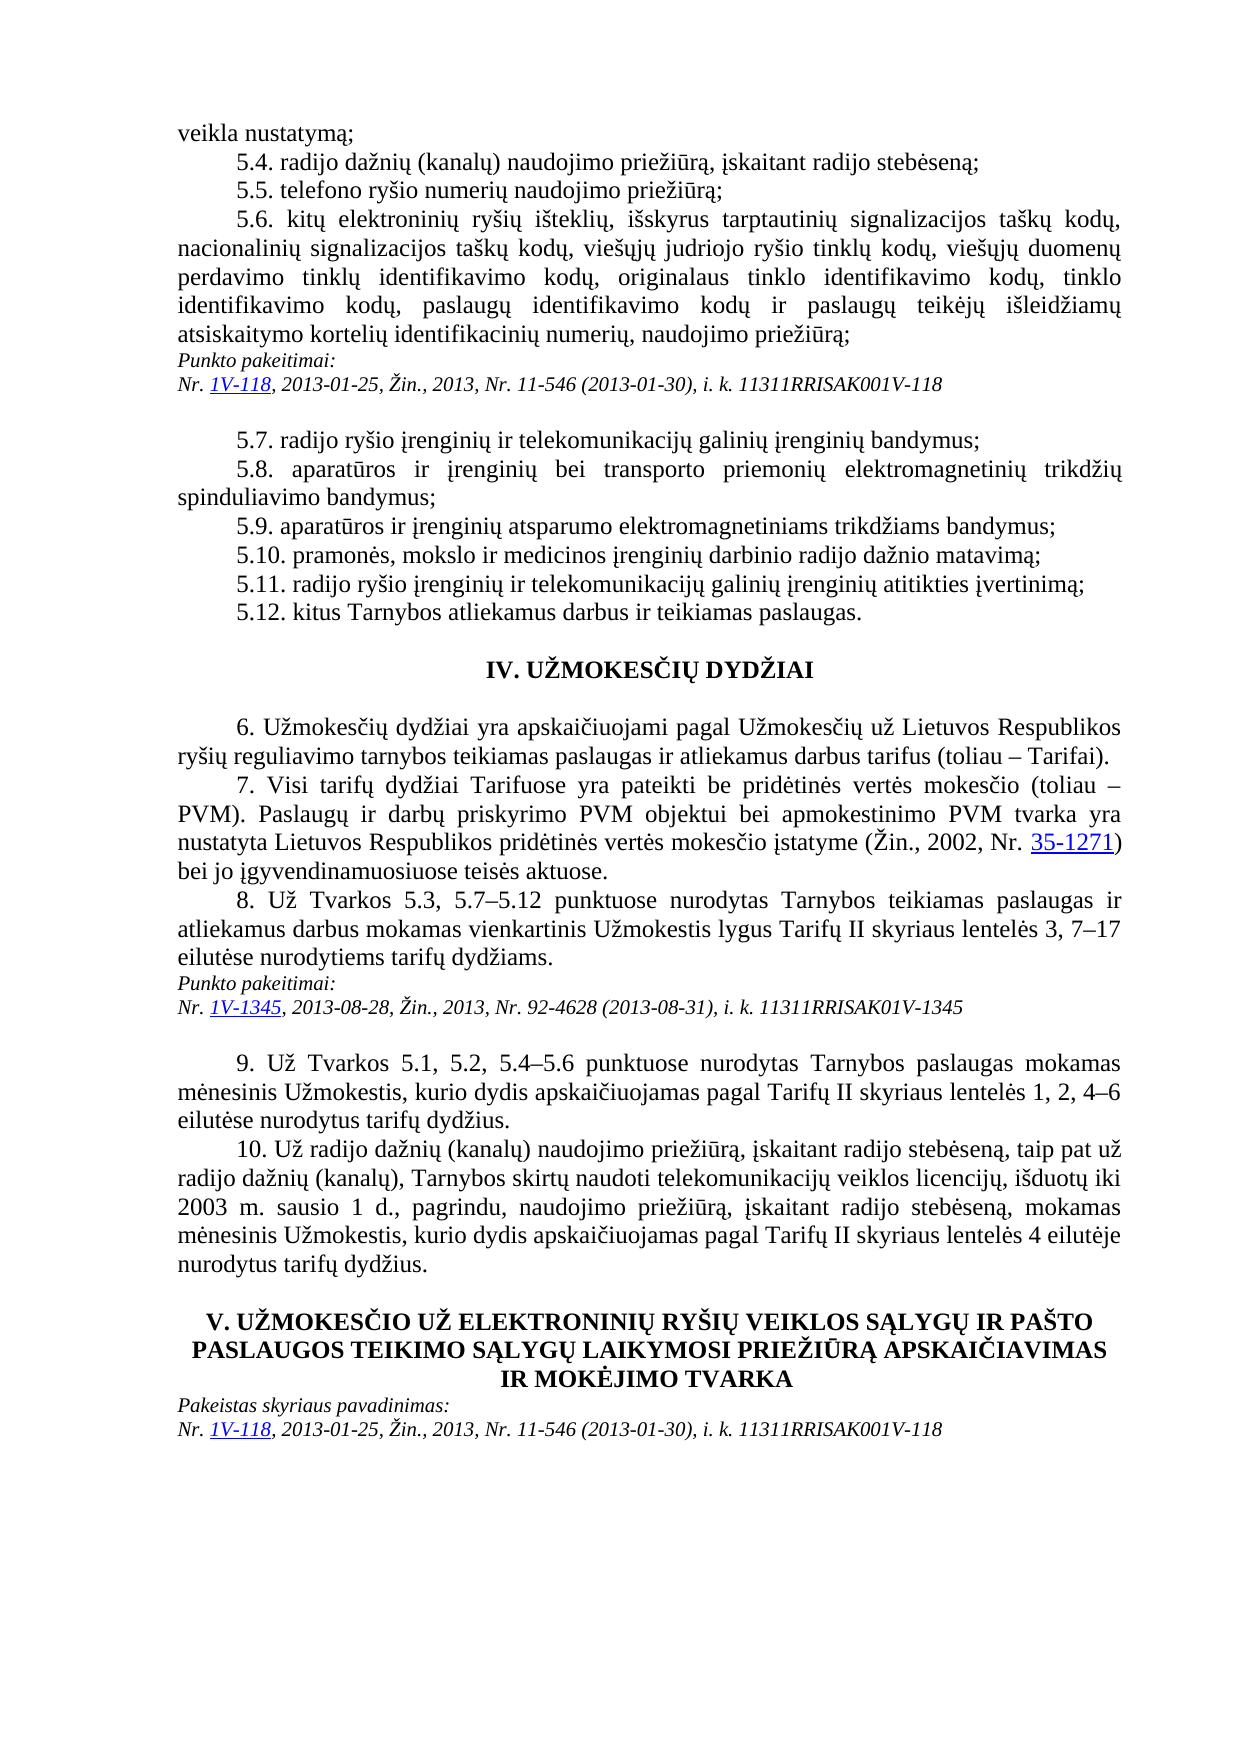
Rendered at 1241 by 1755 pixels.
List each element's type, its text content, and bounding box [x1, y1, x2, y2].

text IV. UŽMOKESČIŲ DYDŽIAI [177, 655, 1122, 684]
text 5.9. aparatūros ir įrenginių atsparumo elektromagnetiniams trikdžiams bandymus; [177, 511, 1122, 540]
text 5.4. radijo dažnių (kanalų) naudojimo priežiūrą, įskaitant radijo stebėseną; [177, 147, 1122, 176]
text Nr. 1V-118, 2013-01-25, Žin., 2013, Nr. 11-546 (2013-01-30), i. k. 11311RRISAK001V-118 [177, 372, 1122, 396]
text 7. Visi tarifų dydžiai Tarifuose yra pateikti be pridėtinės vertės mokesčio (toliau – PVM). Paslaugų ir darbų priskyrimo PVM objektui bei apmokestinimo PVM tvarka yra nustatyta Lietuvos Respublikos pridėtinės vertės mokesčio įstatyme (Žin., 2002, Nr. 35-1271) bei jo įgyvendinamuosiuose teisės aktuose. [177, 770, 1122, 885]
text Pakeistas skyriaus pavadinimas: [177, 1393, 1122, 1417]
text 6. Užmokesčių dydžiai yra apskaičiuojami pagal Užmokesčių už Lietuvos Respublikos ryšių reguliavimo tarnybos teikiamas paslaugas ir atliekamus darbus tarifus (toliau – Tarifai). [177, 712, 1122, 770]
text 5.8. aparatūros ir įrenginių bei transporto priemonių elektromagnetinių trikdžių spinduliavimo bandymus; [177, 454, 1122, 511]
text 5.10. pramonės, mokslo ir medicinos įrenginių darbinio radijo dažnio matavimą; [177, 540, 1122, 569]
text Nr. 1V-1345, 2013-08-28, Žin., 2013, Nr. 92-4628 (2013-08-31), i. k. 11311RRISAK01V-1345 [177, 995, 1122, 1019]
text 8. Už Tvarkos 5.3, 5.7–5.12 punktuose nurodytas Tarnybos teikiamas paslaugas ir atliekamus darbus mokamas vienkartinis Užmokestis lygus Tarifų II skyriaus lentelės 3, 7–17 eilutėse nurodytiems tarifų dydžiams. [177, 885, 1122, 971]
text 5.7. radijo ryšio įrenginių ir telekomunikacijų galinių įrenginių bandymus; [177, 425, 1122, 454]
text Punkto pakeitimai: [177, 348, 1122, 372]
text veikla nustatymą; [177, 118, 1122, 147]
text Punkto pakeitimai: [177, 971, 1122, 995]
text 5.6. kitų elektroninių ryšių išteklių, išskyrus tarptautinių signalizacijos taškų kodų, nacionalinių signalizacijos taškų kodų, viešųjų judriojo ryšio tinklų kodų, viešųjų duomenų perdavimo tinklų identifikavimo kodų, originalaus tinklo identifikavimo kodų, tinklo identifikavimo kodų, paslaugų identifikavimo kodų ir paslaugų teikėjų išleidžiamų atsiskaitymo kortelių identifikacinių numerių, naudojimo priežiūrą; [177, 204, 1122, 348]
text 5.11. radijo ryšio įrenginių ir telekomunikacijų galinių įrenginių atitikties įvertinimą; [177, 569, 1122, 597]
text 5.12. kitus Tarnybos atliekamus darbus ir teikiamas paslaugas. [177, 597, 1122, 626]
text V. UŽMOKESČIO UŽ ELEKTRONINIŲ RYŠIŲ VEIKLOS SĄLYGŲ IR PAŠTO PASLAUGOS TEIKIMO SĄLYGŲ LAIKYMOSI PRIEŽIŪRĄ APSKAIČIAVIMAS IR MOKĖJIMO TVARKA [177, 1307, 1122, 1393]
text 5.5. telefono ryšio numerių naudojimo priežiūrą; [177, 176, 1122, 204]
text 9. Už Tvarkos 5.1, 5.2, 5.4–5.6 punktuose nurodytas Tarnybos paslaugas mokamas mėnesinis Užmokestis, kurio dydis apskaičiuojamas pagal Tarifų II skyriaus lentelės 1, 2, 4–6 eilutėse nurodytus tarifų dydžius. [177, 1048, 1122, 1134]
text Nr. 1V-118, 2013-01-25, Žin., 2013, Nr. 11-546 (2013-01-30), i. k. 11311RRISAK001V-118 [177, 1417, 1122, 1441]
text 10. Už radijo dažnių (kanalų) naudojimo priežiūrą, įskaitant radijo stebėseną, taip pat už radijo dažnių (kanalų), Tarnybos skirtų naudoti telekomunikacijų veiklos licencijų, išduotų iki 2003 m. sausio 1 d., pagrindu, naudojimo priežiūrą, įskaitant radijo stebėseną, mokamas mėnesinis Užmokestis, kurio dydis apskaičiuojamas pagal Tarifų II skyriaus lentelės 4 eilutėje nurodytus tarifų dydžius. [177, 1134, 1122, 1278]
